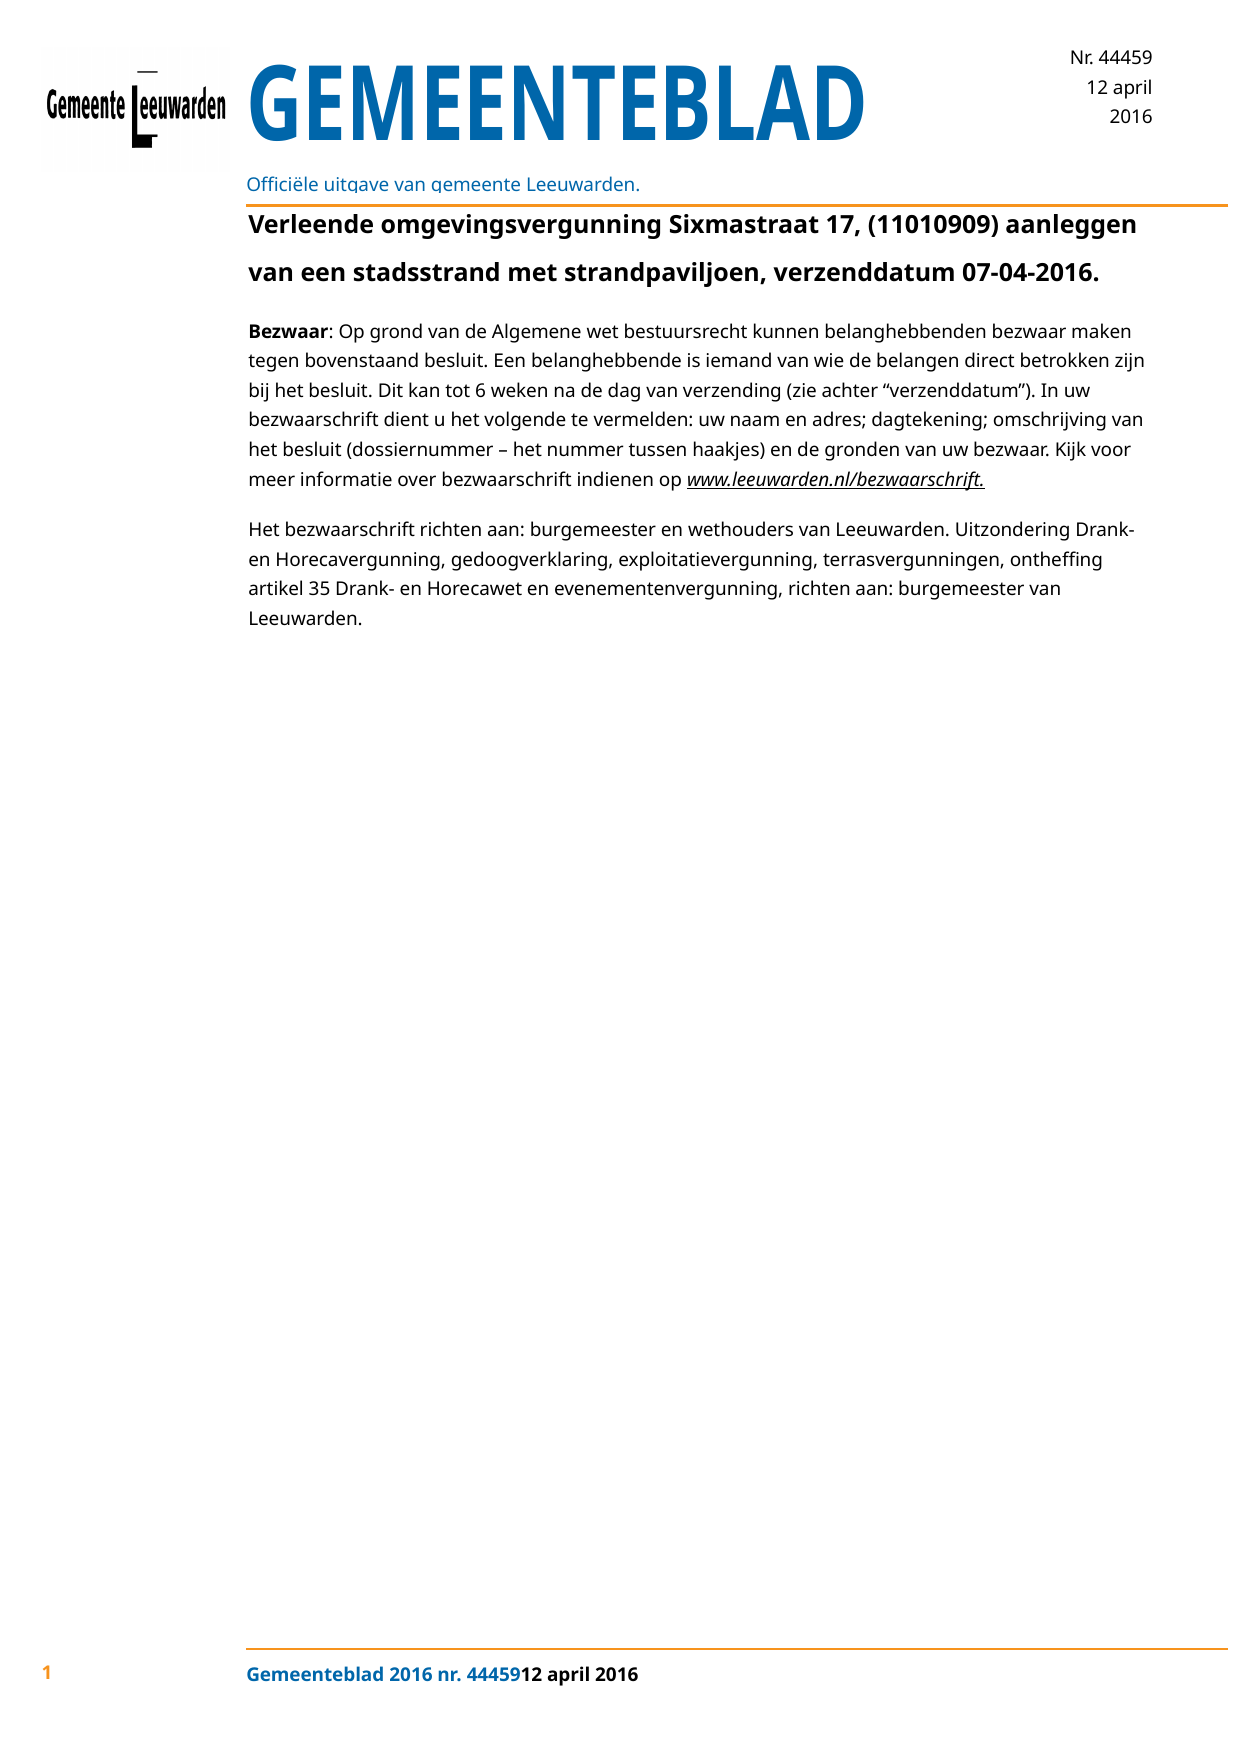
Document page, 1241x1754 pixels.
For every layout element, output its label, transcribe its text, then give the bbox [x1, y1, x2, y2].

text Verleende omgevingsvergunning Sixmastraat 17, (11010909) aanleggen van een stadsstrand met strandpaviljoen, verzenddatum 07-04-2016. [248, 207, 1152, 288]
text Bezwaar: Op grond van de Algemene wet bestuursrecht kunnen belanghebbenden bezwaar maken tegen bovenstaand besluit. Een belanghebbende is iemand van wie de belangen direct betrokken zijn bij het besluit. Dit kan tot 6 weken na de dag van verzending (zie achter “verzenddatum”). In uw bezwaarschrift dient u het volgende te vermelden: uw naam en adres; dagtekening; omschrijving van het besluit (dossiernummer – het nummer tussen haakjes) en de gronden van uw bezwaar. Kijk voor meer informatie over bezwaarschrift indienen op www.leeuwarden.nl/bezwaarschrift. [248, 318, 1152, 492]
picture [41, 47, 231, 172]
text Het bezwaarschrift richten aan: burgemeester en wethouders van Leeuwarden. Uitzondering Drank- en Horecavergunning, gedoogverklaring, exploitatievergunning, terrasvergunningen, ontheffing artikel 35 Drank- en Horecawet en evenementenvergunning, richten aan: burgemeester van Leeuwarden. [248, 516, 1152, 631]
